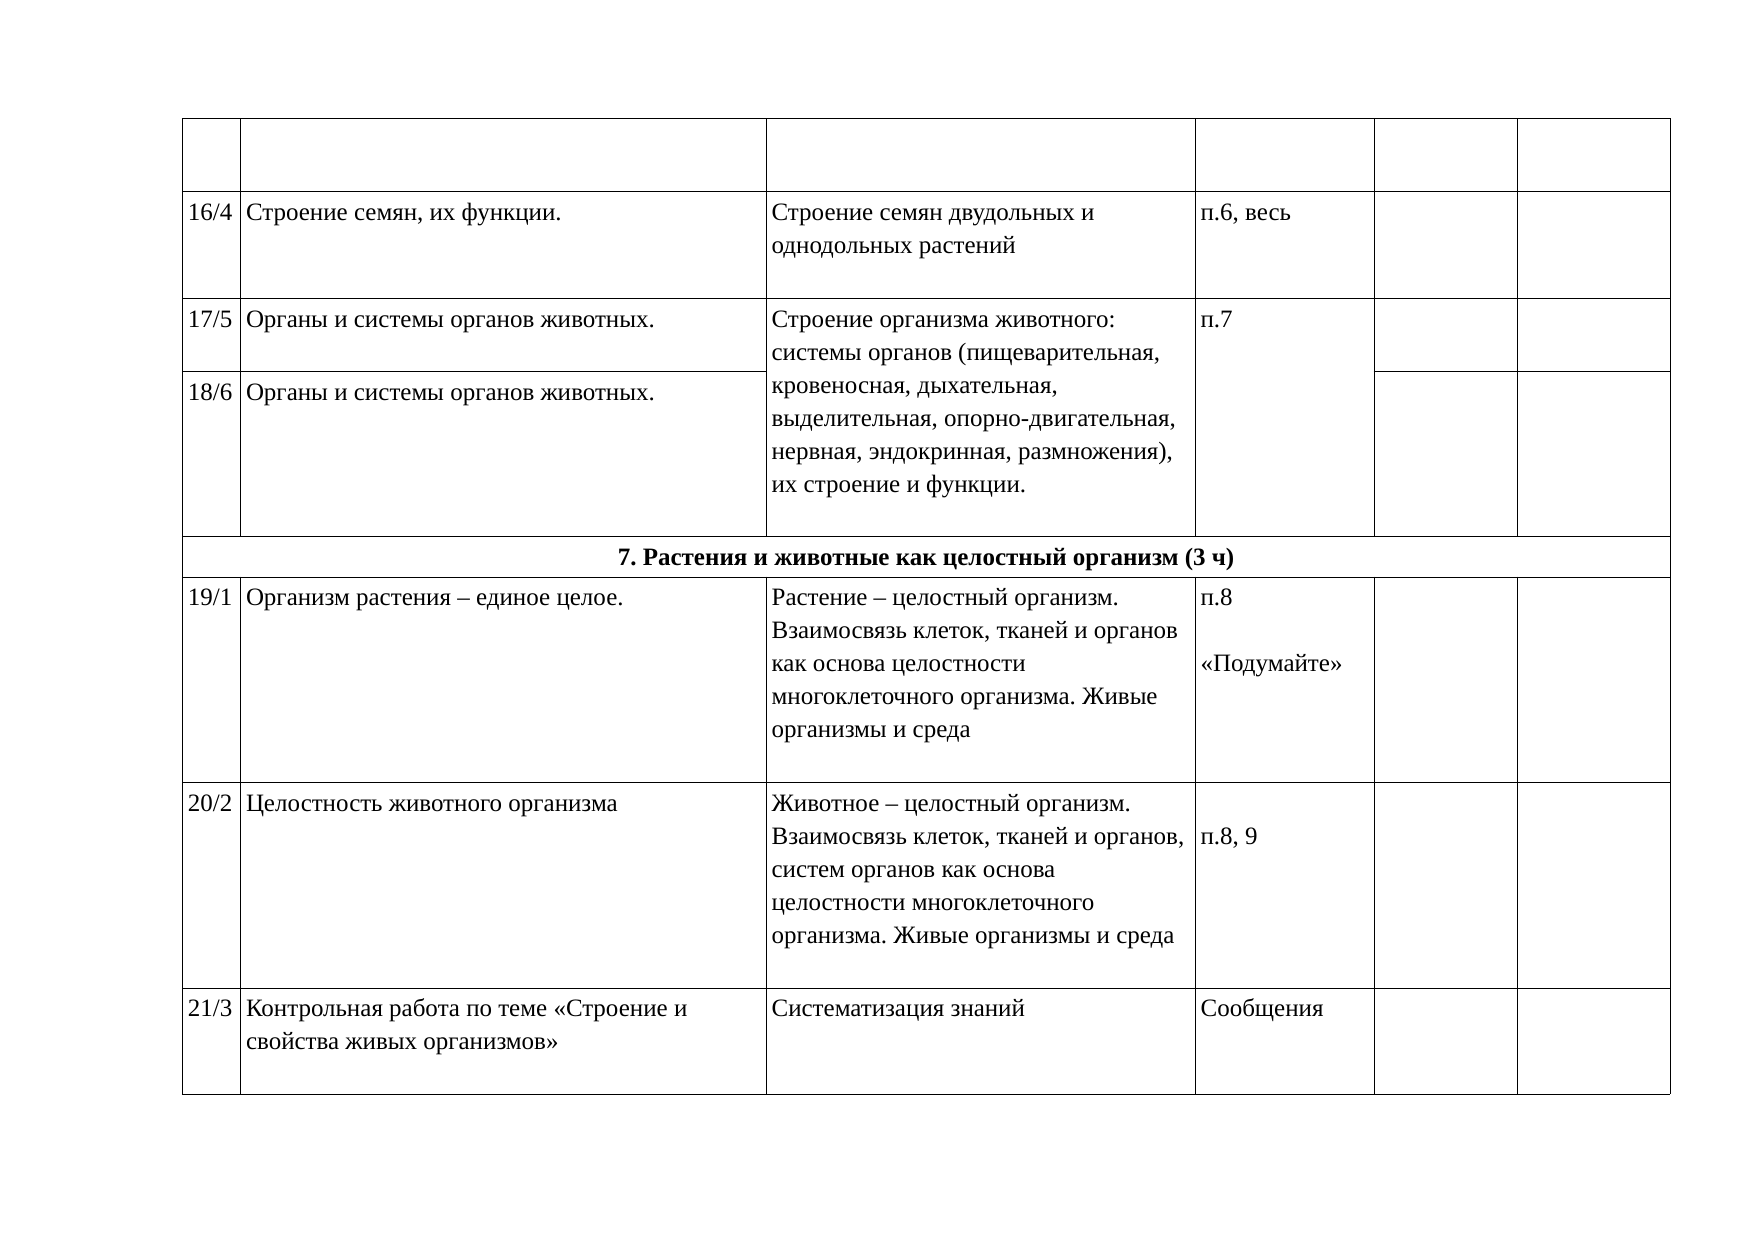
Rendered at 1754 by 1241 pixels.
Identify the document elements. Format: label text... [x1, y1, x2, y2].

table_cell [1375, 989, 1517, 1094]
table_cell Строение семян двудольных и однодольных растений [767, 192, 1195, 298]
table_cell Целостность животного организма [241, 783, 766, 987]
table_cell [1375, 299, 1517, 371]
table_cell 16/4 [183, 192, 240, 298]
table_cell Систематизация знаний [767, 989, 1195, 1094]
table_cell 17/5 [183, 299, 240, 371]
table_cell [1375, 578, 1517, 782]
table_cell Строение семян, их функции. [241, 192, 766, 298]
table_cell п.7 [1196, 299, 1374, 536]
table_cell [1375, 192, 1517, 298]
table_cell 19/1 [183, 578, 240, 782]
table_cell Контрольная работа по теме «Строение и свойства живых организмов» [241, 989, 766, 1094]
table_cell [1518, 578, 1670, 782]
table_cell [1518, 989, 1670, 1094]
table_cell 18/6 [183, 372, 240, 536]
table_cell Сообщения [1196, 989, 1374, 1094]
table_cell п.6, весь [1196, 192, 1374, 298]
table_cell Органы и системы органов животных. [241, 299, 766, 371]
table_cell 7. Растения и животные как целостный организм (3 ч) [183, 537, 1670, 577]
table_cell [1518, 299, 1670, 371]
table_cell [1518, 192, 1670, 298]
table_cell [1518, 783, 1670, 987]
table_cell п.8 «Подумайте» [1196, 578, 1374, 782]
table_cell Организм растения – единое целое. [241, 578, 766, 782]
table_cell Органы и системы органов животных. [241, 372, 766, 536]
table_cell 20/2 [183, 783, 240, 987]
table_cell Строение организма животного: системы органов (пищеварительная, кровеносная, дыхательная, выделительная, опорно-двигательная, нервная, эндокринная, размножения), их строение и функции. [767, 299, 1195, 536]
table_cell Животное – целостный организм. Взаимосвязь клеток, тканей и органов, систем органов как основа целостности многоклеточного организма. Живые организмы и среда [767, 783, 1195, 987]
table_cell [1375, 372, 1517, 536]
table_cell [1375, 783, 1517, 987]
table_cell п.8, 9 [1196, 783, 1374, 987]
table_cell [1518, 372, 1670, 536]
table_cell 21/3 [183, 989, 240, 1094]
table_cell [1375, 119, 1517, 191]
table_cell [1518, 119, 1670, 191]
table_cell [183, 119, 240, 191]
table_cell [241, 119, 766, 191]
table_cell [767, 119, 1195, 191]
table_cell Растение – целостный организм. Взаимосвязь клеток, тканей и органов как основа целостности многоклеточного организма. Живые организмы и среда [767, 578, 1195, 782]
table_cell [1196, 119, 1374, 191]
